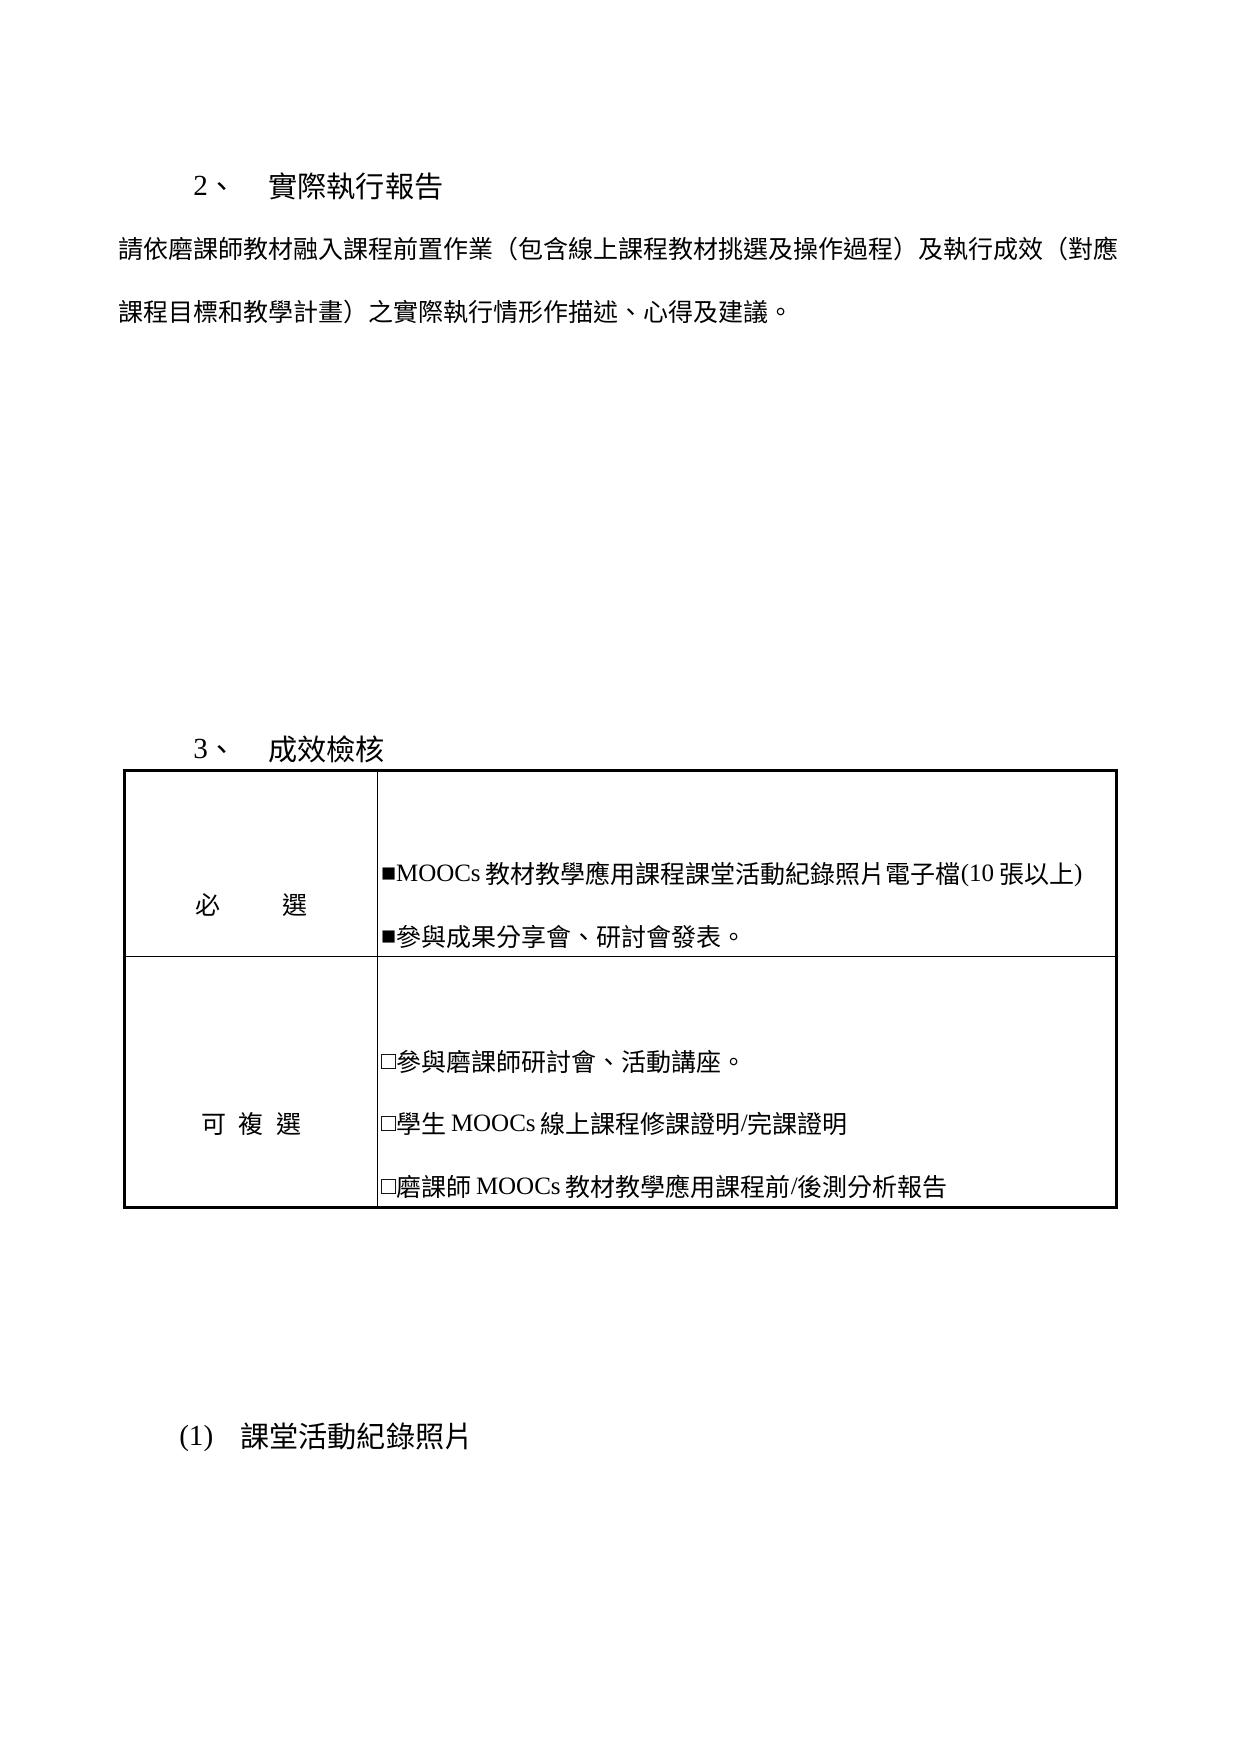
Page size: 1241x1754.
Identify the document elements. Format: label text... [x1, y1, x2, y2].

text 請依磨課師教材融入課程前置作業（包含線上課程教材挑選及操作過程）及執行成效（對應課程目標和教學計畫）之實際執行情形作描述、心得及建議。 [118, 206, 1122, 331]
list 成效檢核 [193, 706, 1122, 768]
table_header ■MOOCs教材教學應用課程課堂活動紀錄照片電子檔(10張以上) ■參與成果分享會、研討會發表。 [378, 772, 1115, 956]
list 實際執行報告 [193, 143, 1122, 206]
table_cell □參與磨課師研討會、活動講座。 □學生MOOCs線上課程修課證明/完課證明 □磨課師MOOCs教材教學應用課程前/後測分析報告 [378, 957, 1115, 1206]
table_header 必 選 [126, 772, 377, 956]
table_cell 可 複 選 [126, 957, 377, 1206]
list 課堂活動紀錄照片 [179, 1393, 1122, 1456]
